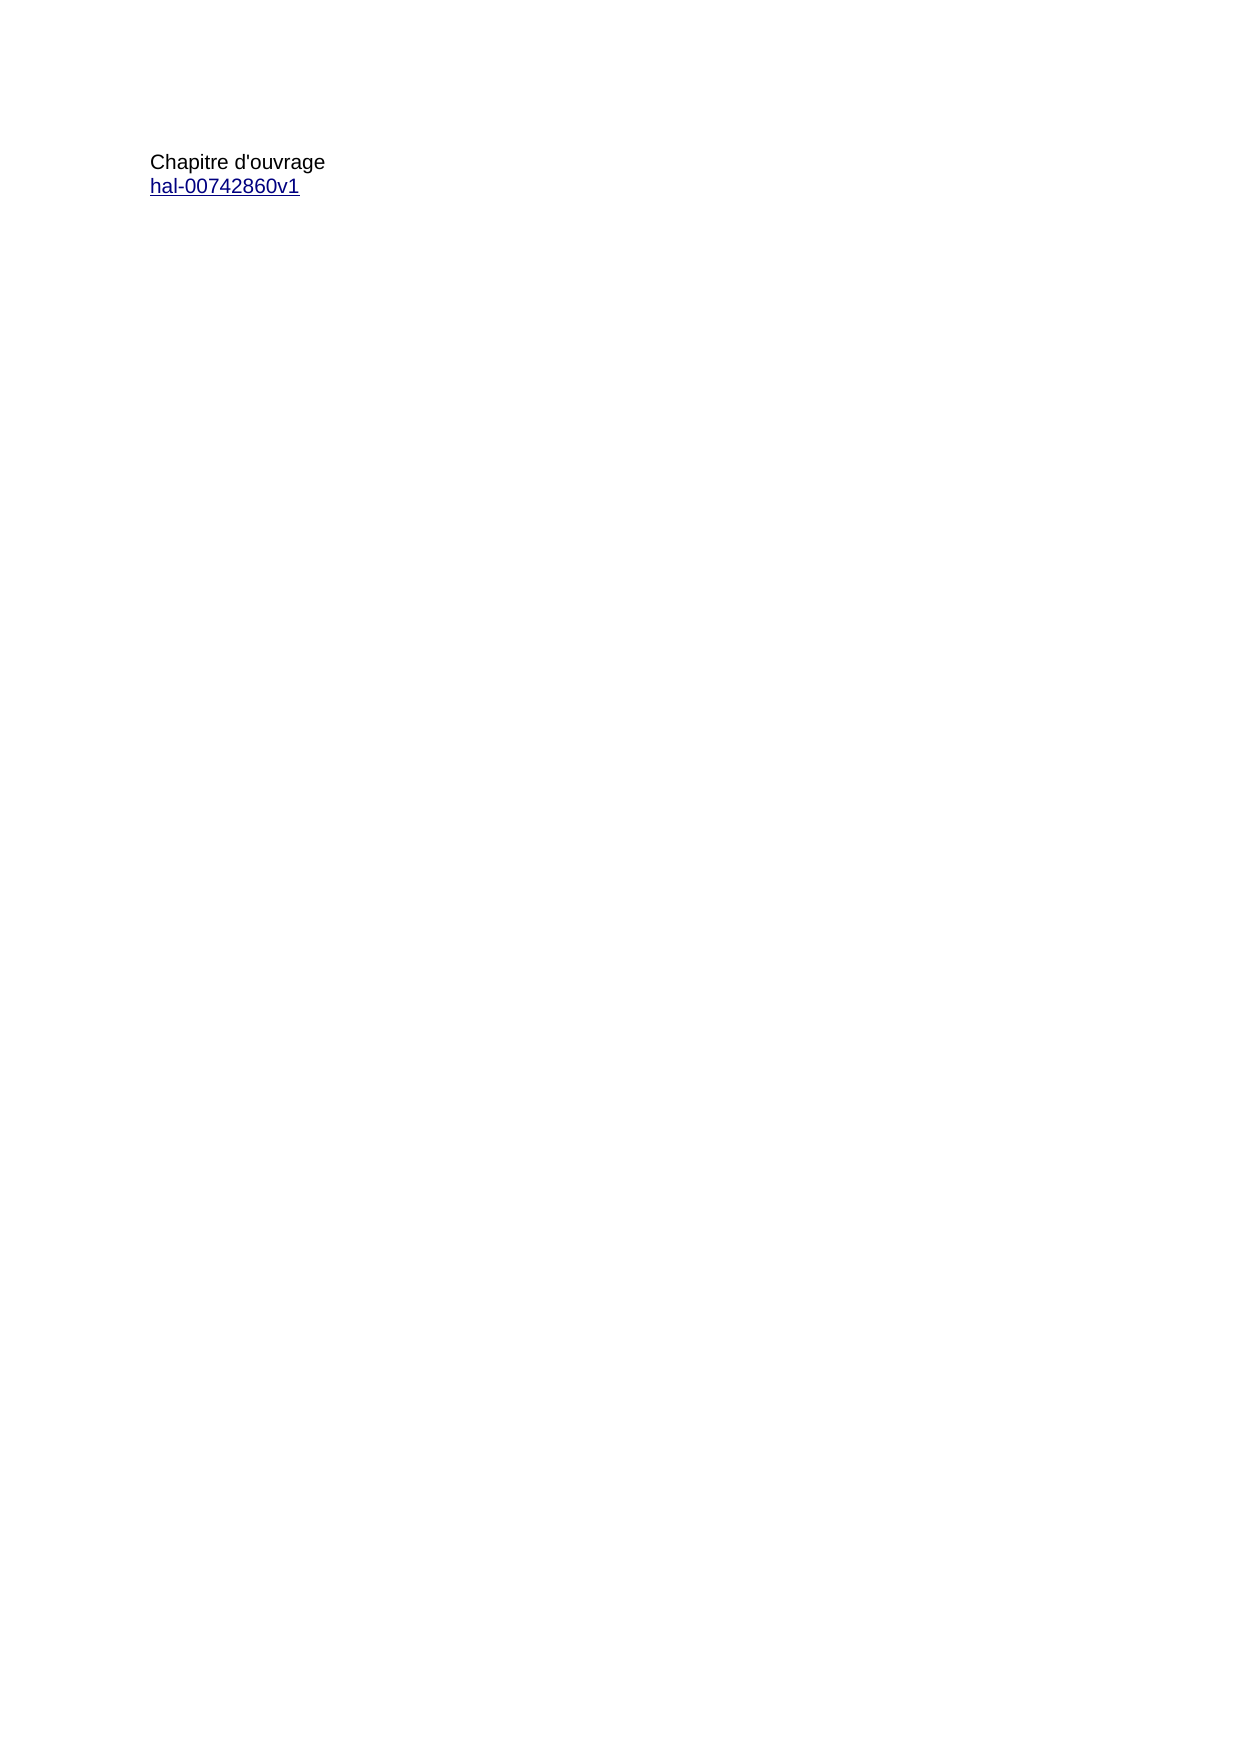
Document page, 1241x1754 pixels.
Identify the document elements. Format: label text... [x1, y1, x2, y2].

table_cell Fast simulation method of multiple narrow cracks in planar stratified media Roberto Miorelli,Christophe Reboud,Dominique Lesselier,Theodoros Theodoulidis B. Rao and T. Jayakumar and K. Balasubramanian and B. Raj. Electromagnetic Non-Destructive Evaluation (XV), 36, IOS Press, pp.11-18, 2012, Studies in Applied Electromagnetics and Mechanics, ⟨10.3233/978-1-60750-968-4-11⟩ Chapitre d'ouvrage hal-00742860v1 [150, 150, 1090, 198]
